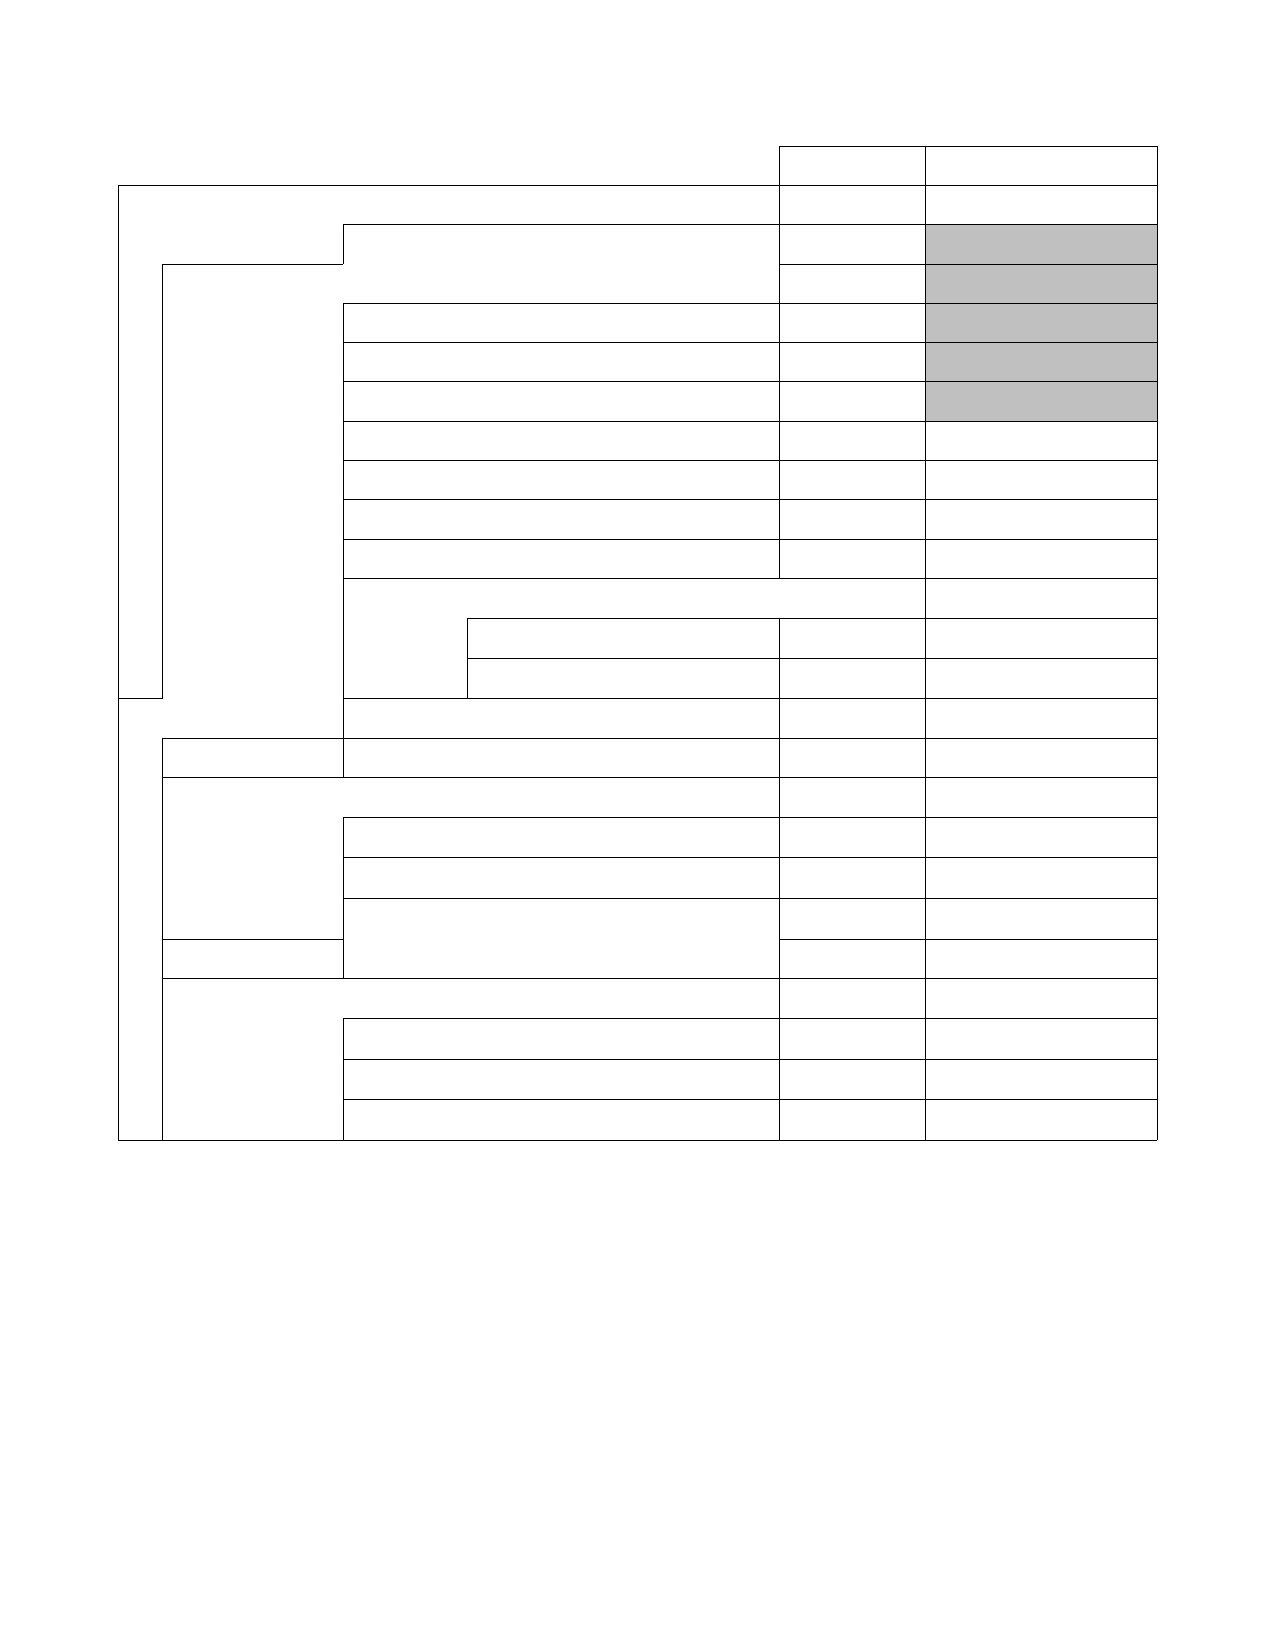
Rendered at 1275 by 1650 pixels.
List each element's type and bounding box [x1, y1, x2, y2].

table_cell [468, 659, 779, 698]
table_cell [926, 304, 1157, 342]
table_cell [926, 858, 1157, 897]
table_header [780, 147, 925, 185]
table_cell [780, 304, 925, 342]
table_cell [926, 818, 1157, 857]
table_cell [780, 461, 925, 499]
table_cell [780, 940, 925, 978]
table_header [780, 186, 925, 224]
table_cell [344, 343, 779, 381]
table_header [118, 146, 162, 185]
table_header [926, 979, 1157, 1018]
table_cell [344, 858, 779, 897]
table_cell [344, 540, 779, 578]
table_cell [780, 858, 925, 897]
table_cell [163, 265, 343, 698]
table_header [162, 698, 343, 738]
table_cell [926, 1100, 1157, 1139]
table_cell [119, 186, 162, 698]
table_header [343, 778, 779, 817]
table_header [162, 146, 343, 185]
table_cell [926, 659, 1157, 698]
table_header [162, 186, 343, 264]
table_cell [344, 500, 779, 538]
table_cell [163, 940, 343, 978]
table_header [343, 979, 779, 1018]
table_cell [926, 1019, 1157, 1058]
table_cell [344, 739, 779, 777]
table_cell [926, 619, 1157, 658]
table_cell [163, 739, 343, 777]
table_header [343, 146, 779, 185]
table_header [780, 579, 925, 618]
table_header [343, 264, 779, 303]
table_cell [780, 899, 925, 938]
table_header [780, 778, 925, 817]
table_cell [163, 979, 343, 1139]
table_header [926, 699, 1157, 738]
table_header [467, 579, 779, 618]
table_cell [163, 778, 343, 938]
table_cell [344, 225, 779, 264]
table_cell [926, 422, 1157, 460]
table_cell [344, 939, 779, 978]
table_cell [926, 940, 1157, 978]
table_cell [780, 739, 925, 777]
table_cell [780, 225, 925, 264]
table_cell [780, 1100, 925, 1139]
table_cell [780, 382, 925, 421]
table_header [780, 265, 925, 303]
table_cell [344, 579, 467, 698]
table_cell [780, 1019, 925, 1058]
table_cell [780, 422, 925, 460]
table_cell [344, 818, 779, 857]
table_cell [926, 343, 1157, 381]
table_cell [119, 699, 162, 1139]
table_cell [926, 461, 1157, 499]
table_cell [344, 1060, 779, 1099]
table_header [926, 186, 1157, 224]
table_cell [344, 1100, 779, 1139]
table_cell [344, 304, 779, 342]
table_cell [926, 739, 1157, 777]
table_cell [780, 343, 925, 381]
table_header [343, 186, 779, 224]
table_cell [780, 619, 925, 658]
table_header [926, 147, 1157, 185]
table_header [926, 778, 1157, 817]
table_cell [468, 619, 779, 658]
table_cell [344, 1019, 779, 1058]
table_cell [926, 225, 1157, 264]
table_cell [344, 461, 779, 499]
table_cell [926, 899, 1157, 938]
table_cell [780, 818, 925, 857]
table_header [926, 265, 1157, 303]
table_cell [780, 540, 925, 578]
table_cell [926, 1060, 1157, 1099]
table_cell [780, 500, 925, 538]
table_cell [926, 540, 1157, 578]
table_cell [344, 899, 779, 938]
table_cell [780, 1060, 925, 1099]
table_cell [926, 500, 1157, 538]
table_header [926, 579, 1157, 618]
table_cell [780, 659, 925, 698]
table_cell [344, 382, 779, 421]
table_header [780, 699, 925, 738]
table_header [344, 699, 779, 738]
table_header [780, 979, 925, 1018]
table_cell [344, 422, 779, 460]
table_cell [926, 382, 1157, 421]
